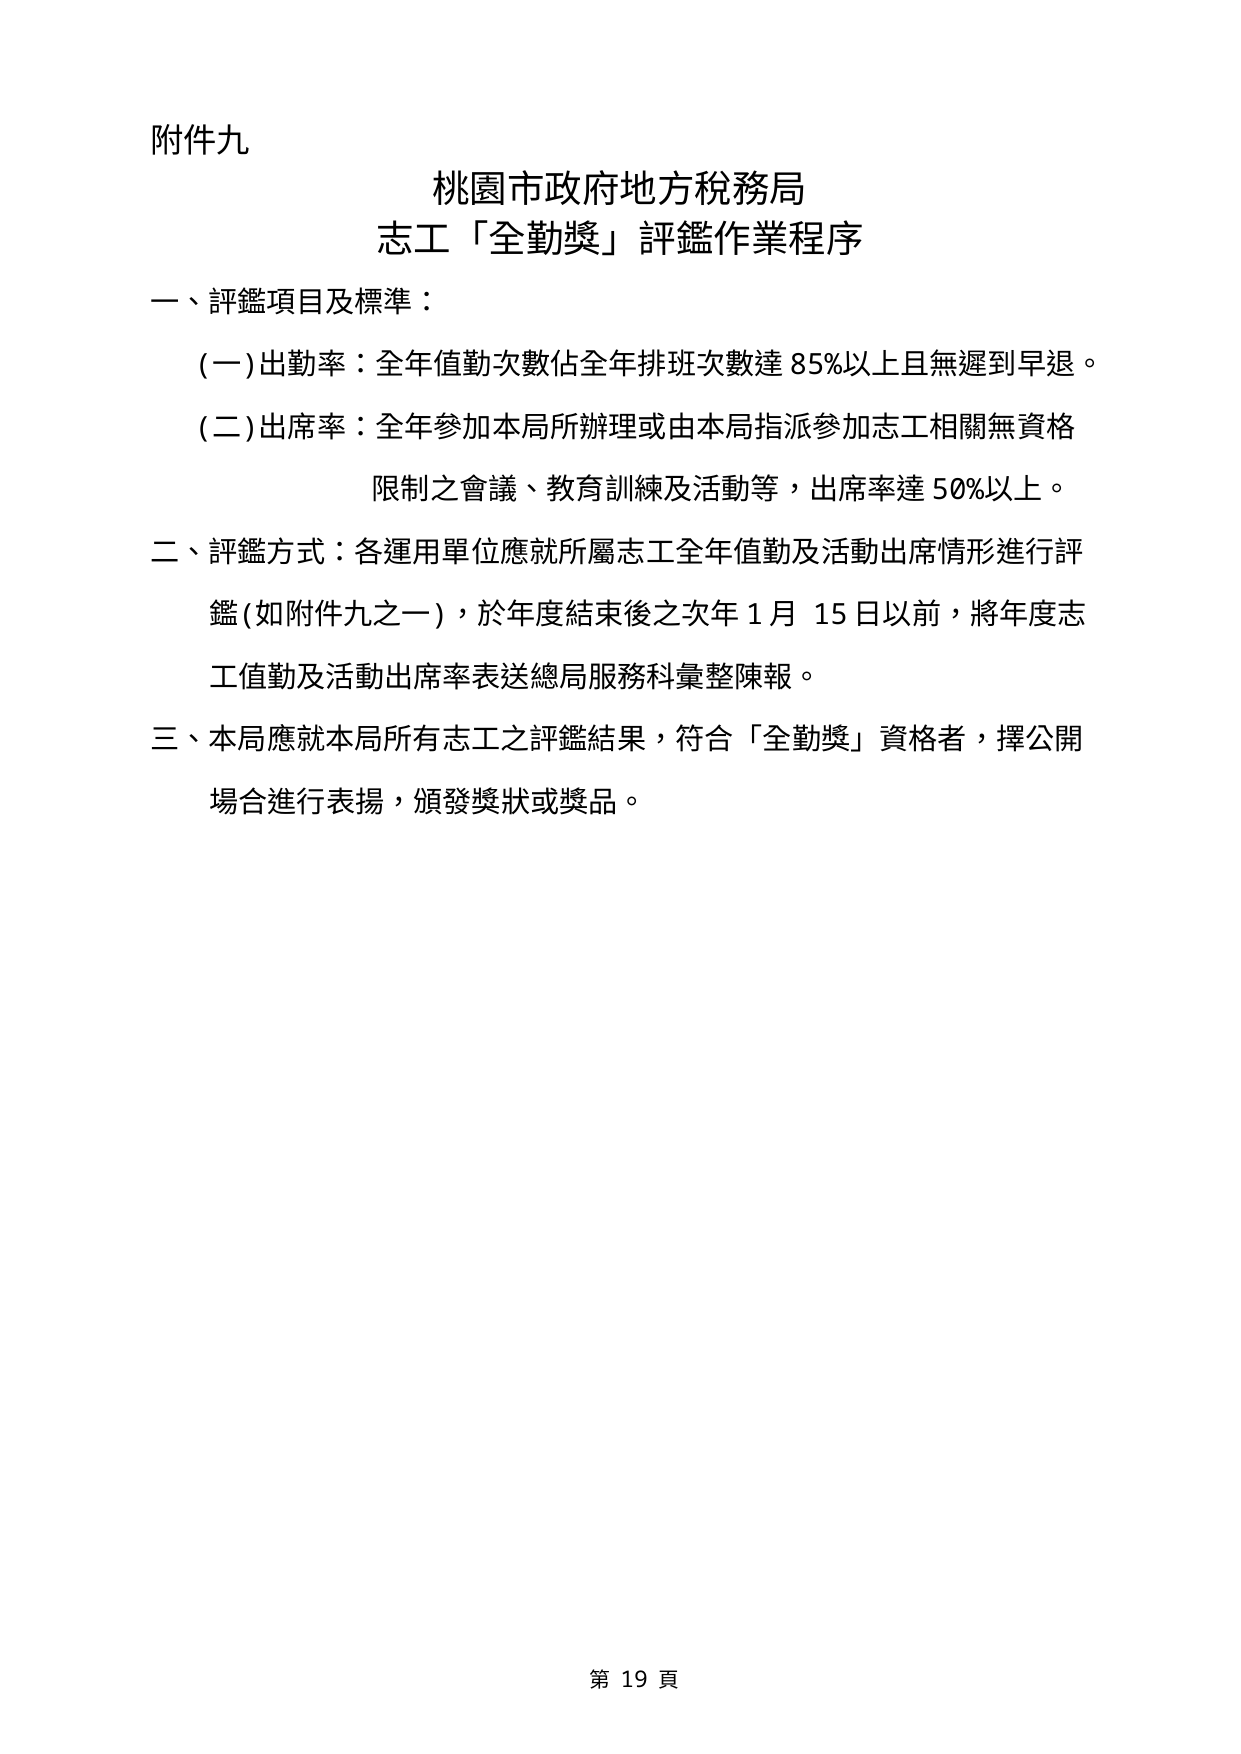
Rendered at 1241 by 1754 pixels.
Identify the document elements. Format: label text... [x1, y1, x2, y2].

text 一、評鑑項目及標準： [150, 262, 1089, 325]
text (二)出席率：全年參加本局所辦理或由本局指派參加志工相關無資格限制之會議、教育訓練及活動等，出席率達50%以上。 [194, 387, 1089, 512]
text 桃園市政府地方稅務局 [150, 162, 1089, 212]
text 附件九 [150, 114, 1089, 162]
text (一)出勤率：全年值勤次數佔全年排班次數達85%以上且無遲到早退。 [194, 325, 1089, 387]
text 三、本局應就本局所有志工之評鑑結果，符合「全勤獎」資格者，擇公開場合進行表揚，頒發獎狀或獎品。 [150, 700, 1089, 825]
text 志工「全勤獎」評鑑作業程序 [150, 212, 1089, 262]
text 二、評鑑方式：各運用單位應就所屬志工全年值勤及活動出席情形進行評鑑(如附件九之一)，於年度結束後之次年1月 15日以前，將年度志工值勤及活動出席率表送總局服務科彙整陳報。 [150, 512, 1089, 700]
